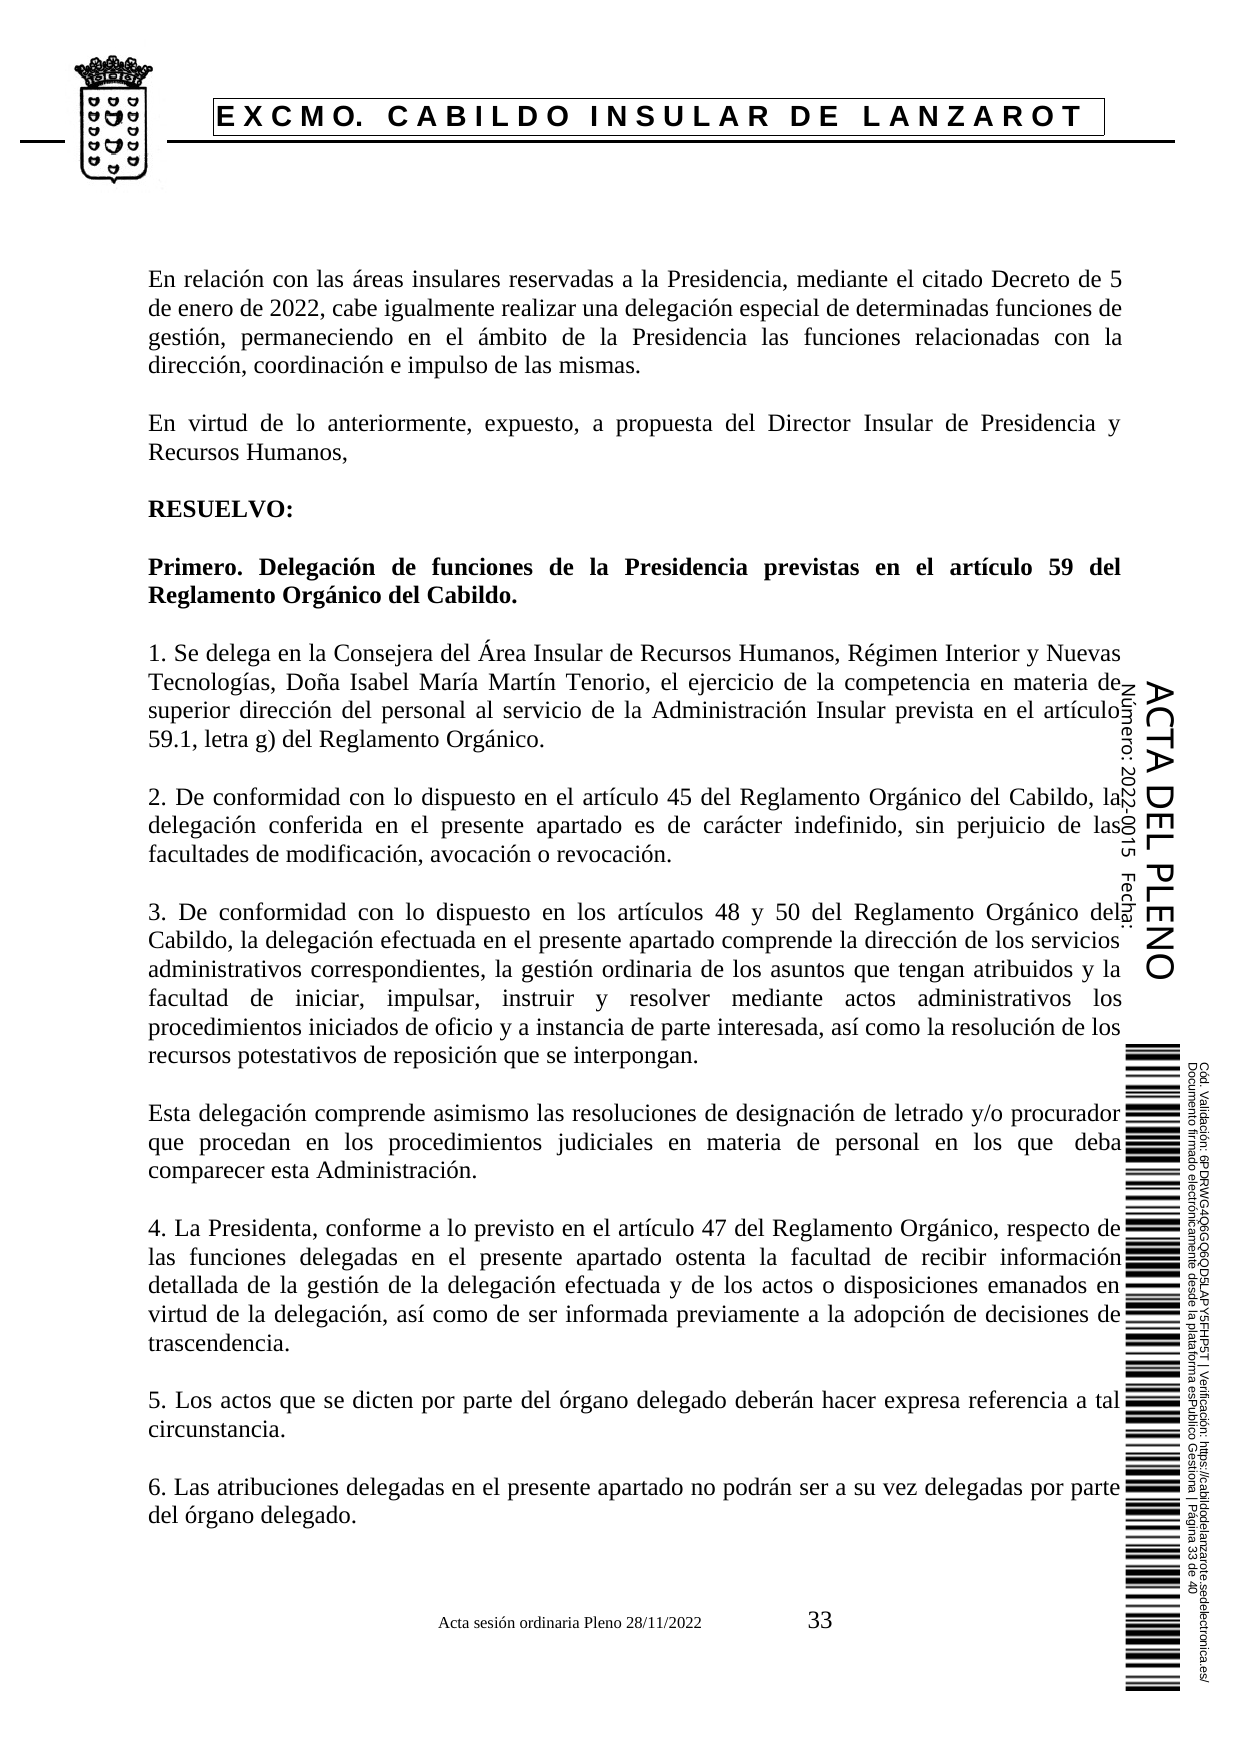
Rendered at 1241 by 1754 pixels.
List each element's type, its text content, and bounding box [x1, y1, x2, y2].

text Cód. Validación: 6PDRWG4Q6GQ6QD5LAPY5FHP5T | Verificación: https://cabildodelanzarote.sedelectronica.es/ Documento firmado electrónicamente desde la plataforma esPublico Gestiona | Página 33 de 40 [1186, 1062, 1211, 1693]
list Los actos que se dicten por parte del órgano delegado deberán hacer expresa referencia a tal circunstancia. [148, 1385, 1122, 1443]
text En virtud de lo anteriormente, expuesto, a propuesta del Director Insular de Presidencia y Recursos Humanos, [148, 408, 1121, 465]
list Número: 2022-0015 Fecha: 21/12/2022 [1117, 683, 1140, 1026]
list ACTA DEL PLENO [1140, 681, 1183, 1026]
text En relación con las áreas insulares reservadas a la Presidencia, mediante el citado Decreto de 5 de enero de 2022, cabe igualmente realizar una delegación especial de determinadas funciones de gestión, permaneciendo en el ámbito de la Presidencia las funciones relacionadas con la dirección, coordinación e impulso de las mismas. [148, 264, 1123, 379]
list De conformidad con lo dispuesto en los artículos 48 y 50 del Reglamento Orgánico del Cabildo, la delegación efectuada en el presente apartado comprende la dirección de los servicios administrativos correspondientes, la gestión ordinaria de los asuntos que tengan atribuidos y la facultad de iniciar, impulsar, instruir y resolver mediante actos administrativos los procedimientos iniciados de oficio y a instancia de parte interesada, así como la resolución de los recursos potestativos de reposición que se interpongan. [148, 897, 1122, 1069]
text Primero. Delegación de funciones de la Presidencia previstas en el artículo 59 del Reglamento Orgánico del Cabildo. [148, 552, 1121, 609]
text Acta sesión ordinaria Pleno 28/11/2022 33 [438, 1606, 1125, 1634]
list De conformidad con lo dispuesto en el artículo 45 del Reglamento Orgánico del Cabildo, la delegación conferida en el presente apartado es de carácter indefinido, sin perjuicio de las facultades de modificación, avocación o revocación. [148, 782, 1122, 868]
list La Presidenta, conforme a lo previsto en el artículo 47 del Reglamento Orgánico, respecto de las funciones delegadas en el presente apartado ostenta la facultad de recibir información detallada de la gestión de la delegación efectuada y de los actos o disposiciones emanados en virtud de la delegación, así como de ser informada previamente a la adopción de decisiones de trascendencia. [148, 1213, 1122, 1357]
list Se delega en la Consejera del Área Insular de Recursos Humanos, Régimen Interior y Nuevas Tecnologías, Doña Isabel María Martín Tenorio, el ejercicio de la competencia en materia de superior dirección del personal al servicio de la Administración Insular prevista en el artículo 59.1, letra g) del Reglamento Orgánico. [148, 638, 1122, 753]
picture [1125, 1044, 1180, 1691]
text Esta delegación comprende asimismo las resoluciones de designación de letrado y/o procurador que procedan en los procedimientos judiciales en materia de personal en los que deba comparecer esta Administración. [148, 1098, 1122, 1184]
list Las atribuciones delegadas en el presente apartado no podrán ser a su vez delegadas por parte del órgano delegado. [148, 1472, 1121, 1529]
subtitle RESUELVO: [148, 494, 1190, 523]
picture [65, 39, 167, 193]
